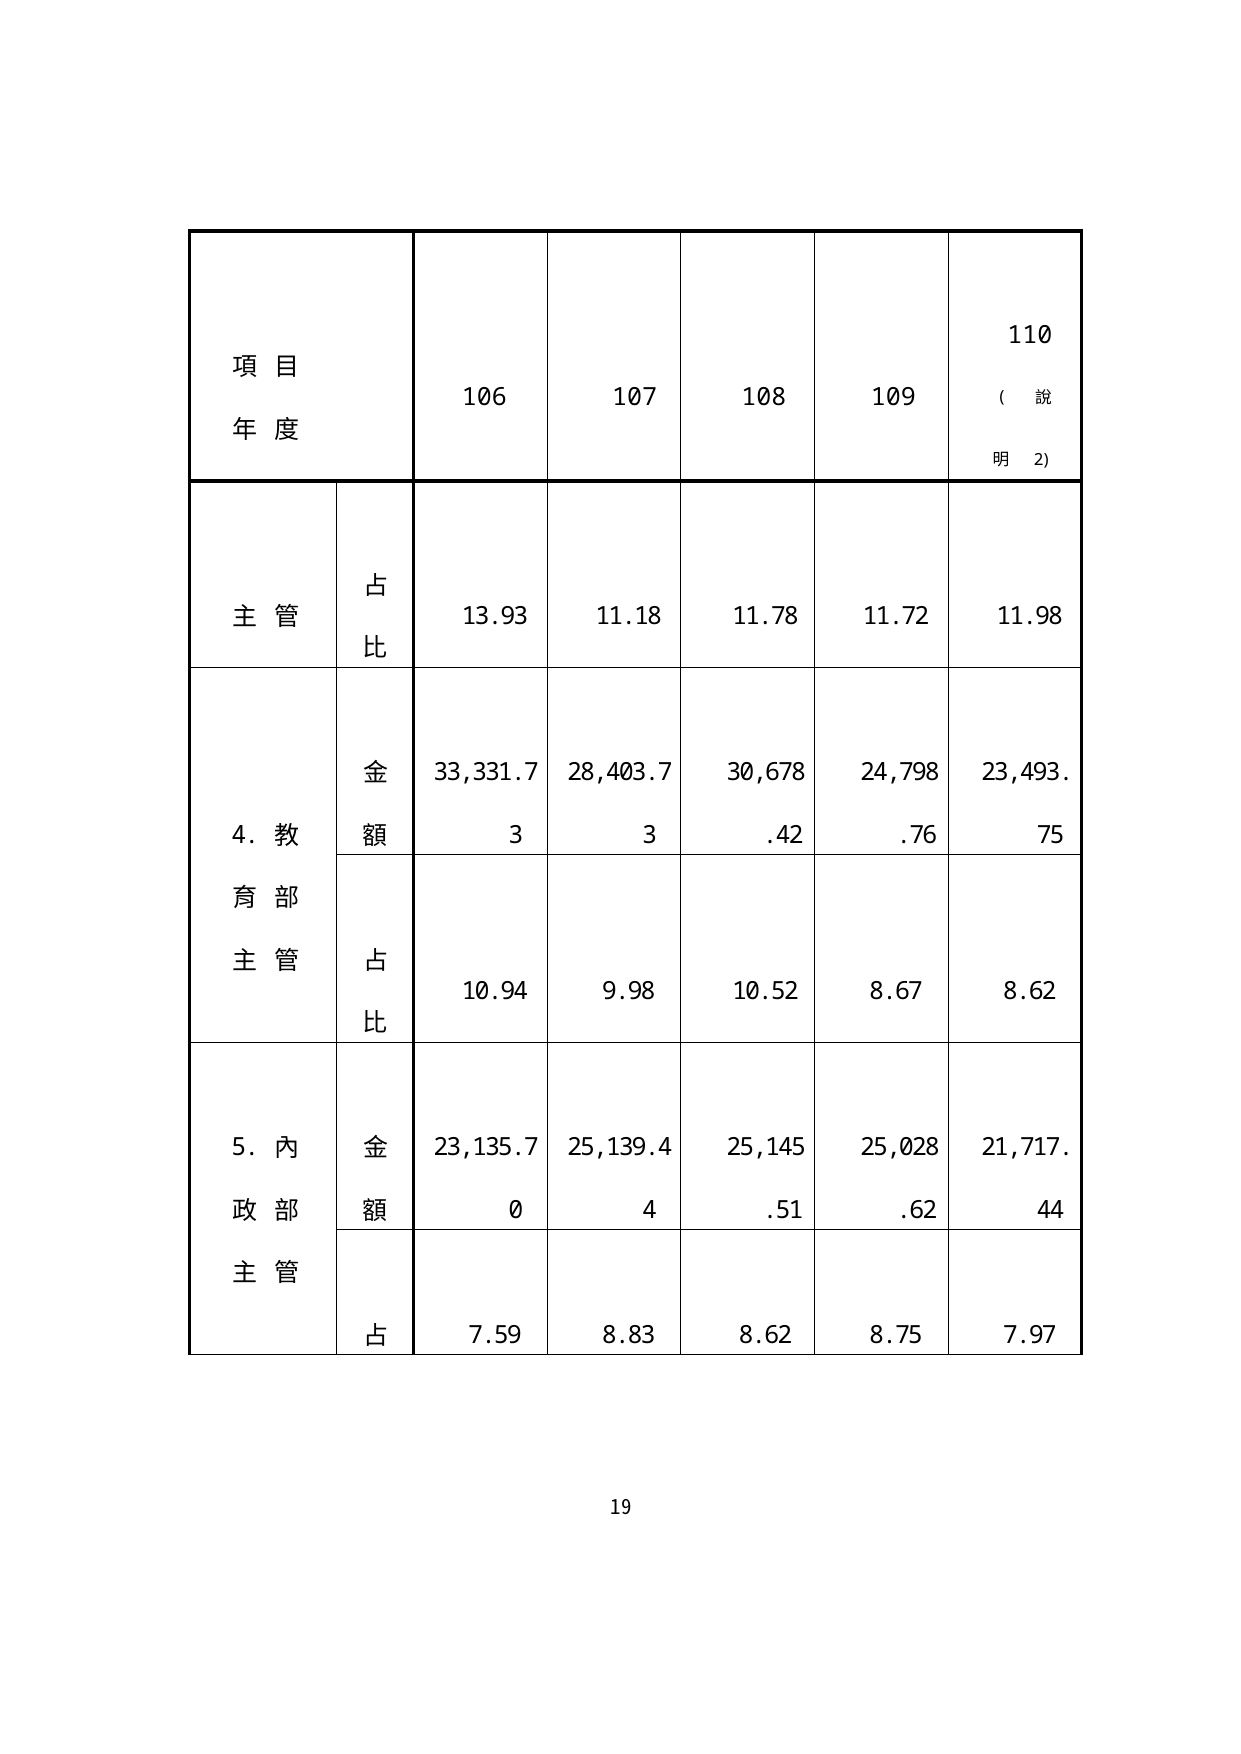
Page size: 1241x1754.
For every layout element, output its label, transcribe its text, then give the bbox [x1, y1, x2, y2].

table_cell 金額 [337, 668, 412, 854]
table_cell 25,028.62 [815, 1043, 948, 1229]
table_header 107 [548, 233, 680, 479]
table_cell 占比 [337, 483, 412, 667]
table_cell 30,678.42 [681, 668, 814, 854]
table_cell 10.52 [681, 855, 814, 1042]
table_cell 24,798.76 [815, 668, 948, 854]
table_cell 占 [337, 1230, 412, 1354]
table_header 項目 年度 [191, 233, 412, 479]
table_cell 23,135.70 [415, 1043, 547, 1229]
table_cell 8.62 [949, 855, 1080, 1042]
table_cell 金額 [337, 1043, 412, 1229]
table_cell 9.98 [548, 855, 680, 1042]
table_cell 11.98 [949, 483, 1080, 667]
table_cell 21,717.44 [949, 1043, 1080, 1229]
table_cell 5.內政部主管 [191, 1043, 336, 1354]
table_header 108 [681, 233, 814, 479]
table_header 110(說明2) [949, 233, 1080, 479]
table_cell 7.59 [415, 1230, 547, 1354]
table_header 109 [815, 233, 948, 479]
table_cell 8.75 [815, 1230, 948, 1354]
table_cell 占比 [337, 855, 412, 1042]
table_cell 10.94 [415, 855, 547, 1042]
table_cell 13.93 [415, 483, 547, 667]
table_cell 25,139.44 [548, 1043, 680, 1229]
table_cell 8.83 [548, 1230, 680, 1354]
table_cell 8.67 [815, 855, 948, 1042]
table_header 106 [415, 233, 547, 479]
table_cell 8.62 [681, 1230, 814, 1354]
table_cell 7.97 [949, 1230, 1080, 1354]
table_cell 33,331.73 [415, 668, 547, 854]
table_cell 23,493.75 [949, 668, 1080, 854]
table_cell 11.18 [548, 483, 680, 667]
table_cell 主管 [191, 483, 336, 667]
table_cell 11.72 [815, 483, 948, 667]
table_cell 25,145.51 [681, 1043, 814, 1229]
table_cell 11.78 [681, 483, 814, 667]
table_cell 28,403.73 [548, 668, 680, 854]
table_cell 4.教育部主管 [191, 668, 336, 1042]
